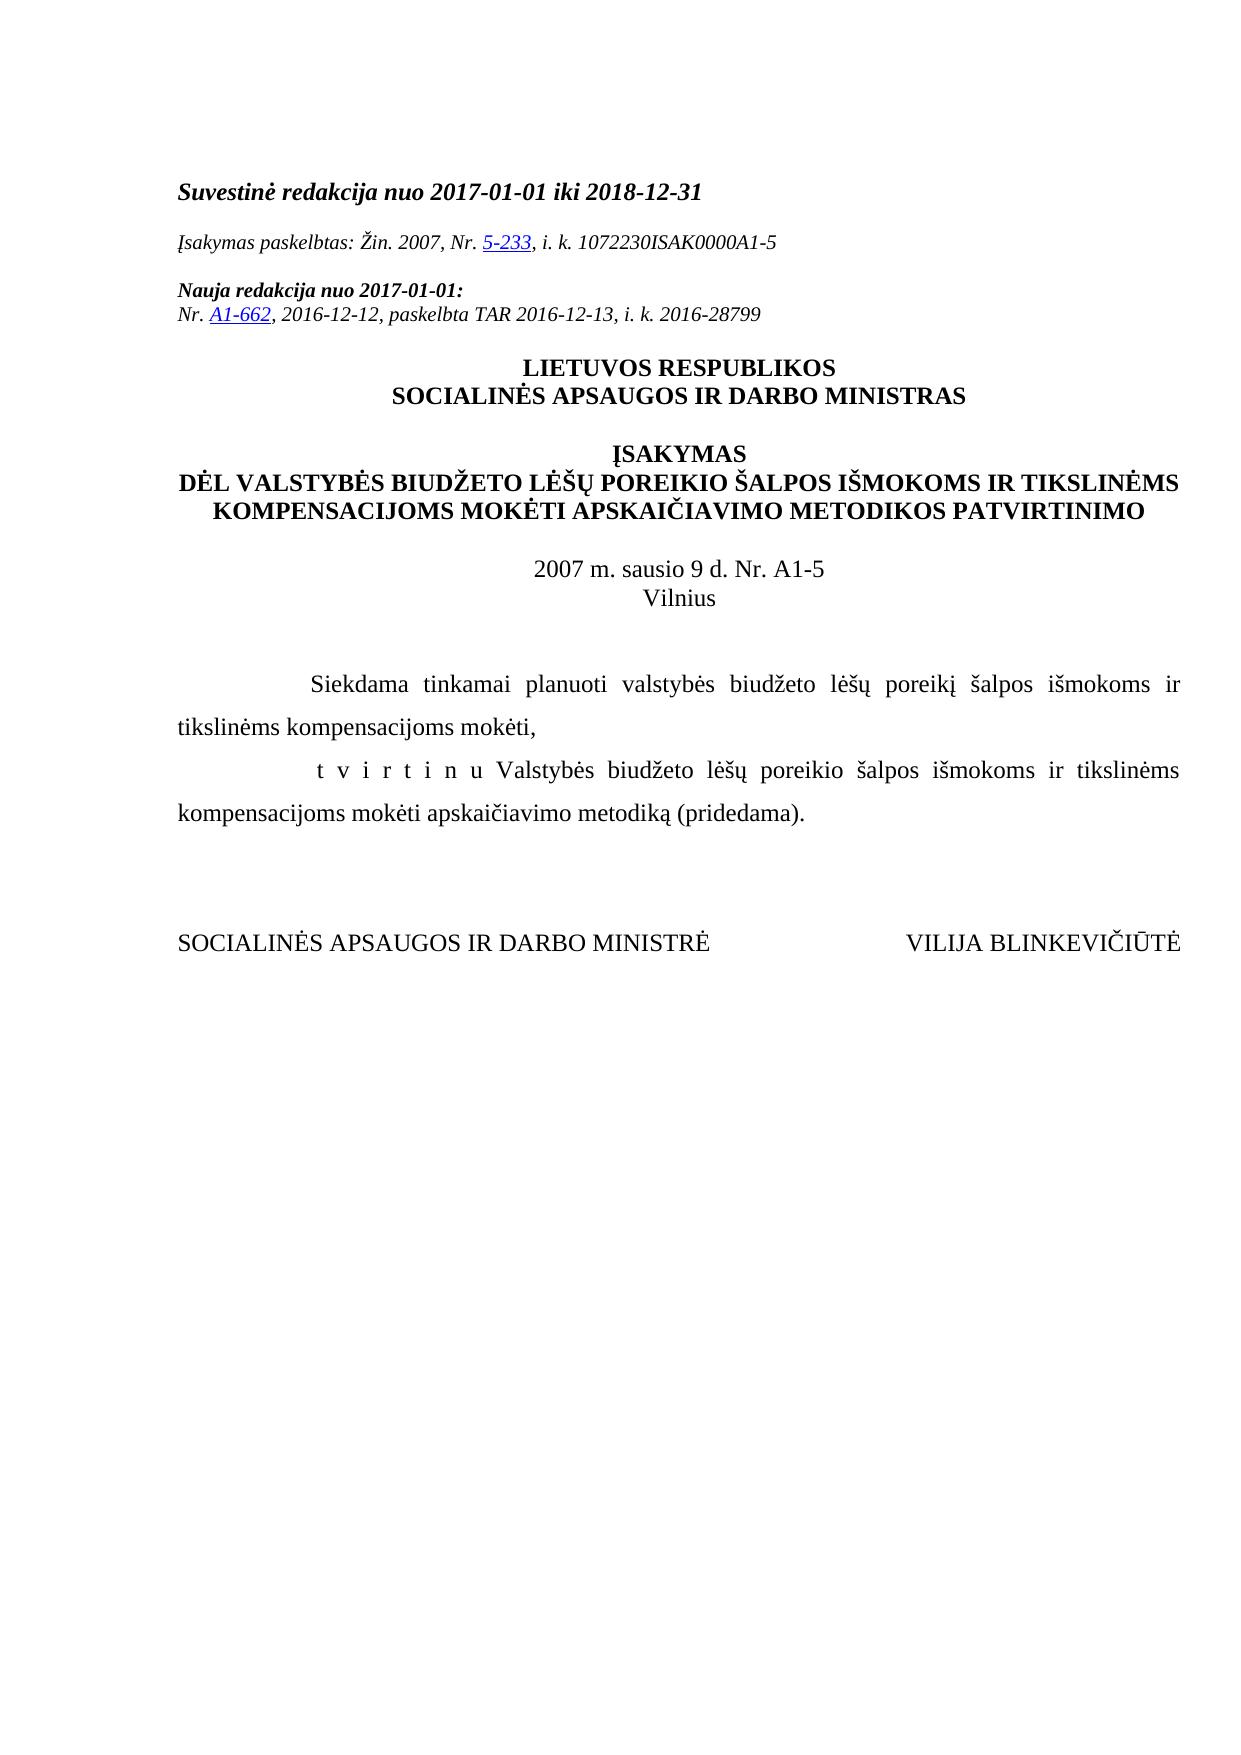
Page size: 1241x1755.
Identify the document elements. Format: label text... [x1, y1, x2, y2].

text 2007 m. sausio 9 d. Nr. A1-5 [177, 554, 1181, 583]
text t v i r t i n u Valstybės biudžeto lėšų poreikio šalpos išmokoms ir tikslinėms kompensacijoms mokėti apskaičiavimo metodiką (pridedama). [177, 755, 1181, 827]
text SOCIALINĖS APSAUGOS IR DARBO MINISTRĖ VILIJA BLINKEVIČIŪTĖ [177, 928, 1181, 956]
text Suvestinė redakcija nuo 2017-01-01 iki 2018-12-31 [177, 177, 1181, 206]
text SOCIALINĖS APSAUGOS IR DARBO MINISTRAS [177, 381, 1181, 410]
text Vilnius [177, 583, 1181, 611]
text Siekdama tinkamai planuoti valstybės biudžeto lėšų poreikį šalpos išmokoms ir tikslinėms kompensacijoms mokėti, [177, 669, 1181, 741]
text Nr. A1-662, 2016-12-12, paskelbta TAR 2016-12-13, i. k. 2016-28799 [177, 302, 1181, 326]
text Įsakymas paskelbtas: Žin. 2007, Nr. 5-233, i. k. 1072230ISAK0000A1-5 [177, 230, 1181, 254]
text DĖL VALSTYBĖS BIUDŽETO LĖŠŲ POREIKIO ŠALPOS IŠMOKOMS IR TIKSLINĖMS KOMPENSACIJOMS MOKĖTI APSKAIČIAVIMO METODIKOS PATVIRTINIMO [177, 468, 1181, 525]
text Nauja redakcija nuo 2017-01-01: [177, 278, 1181, 302]
text LIETUVOS RESPUBLIKOS [177, 353, 1181, 381]
text ĮSAKYMAS [177, 439, 1181, 468]
